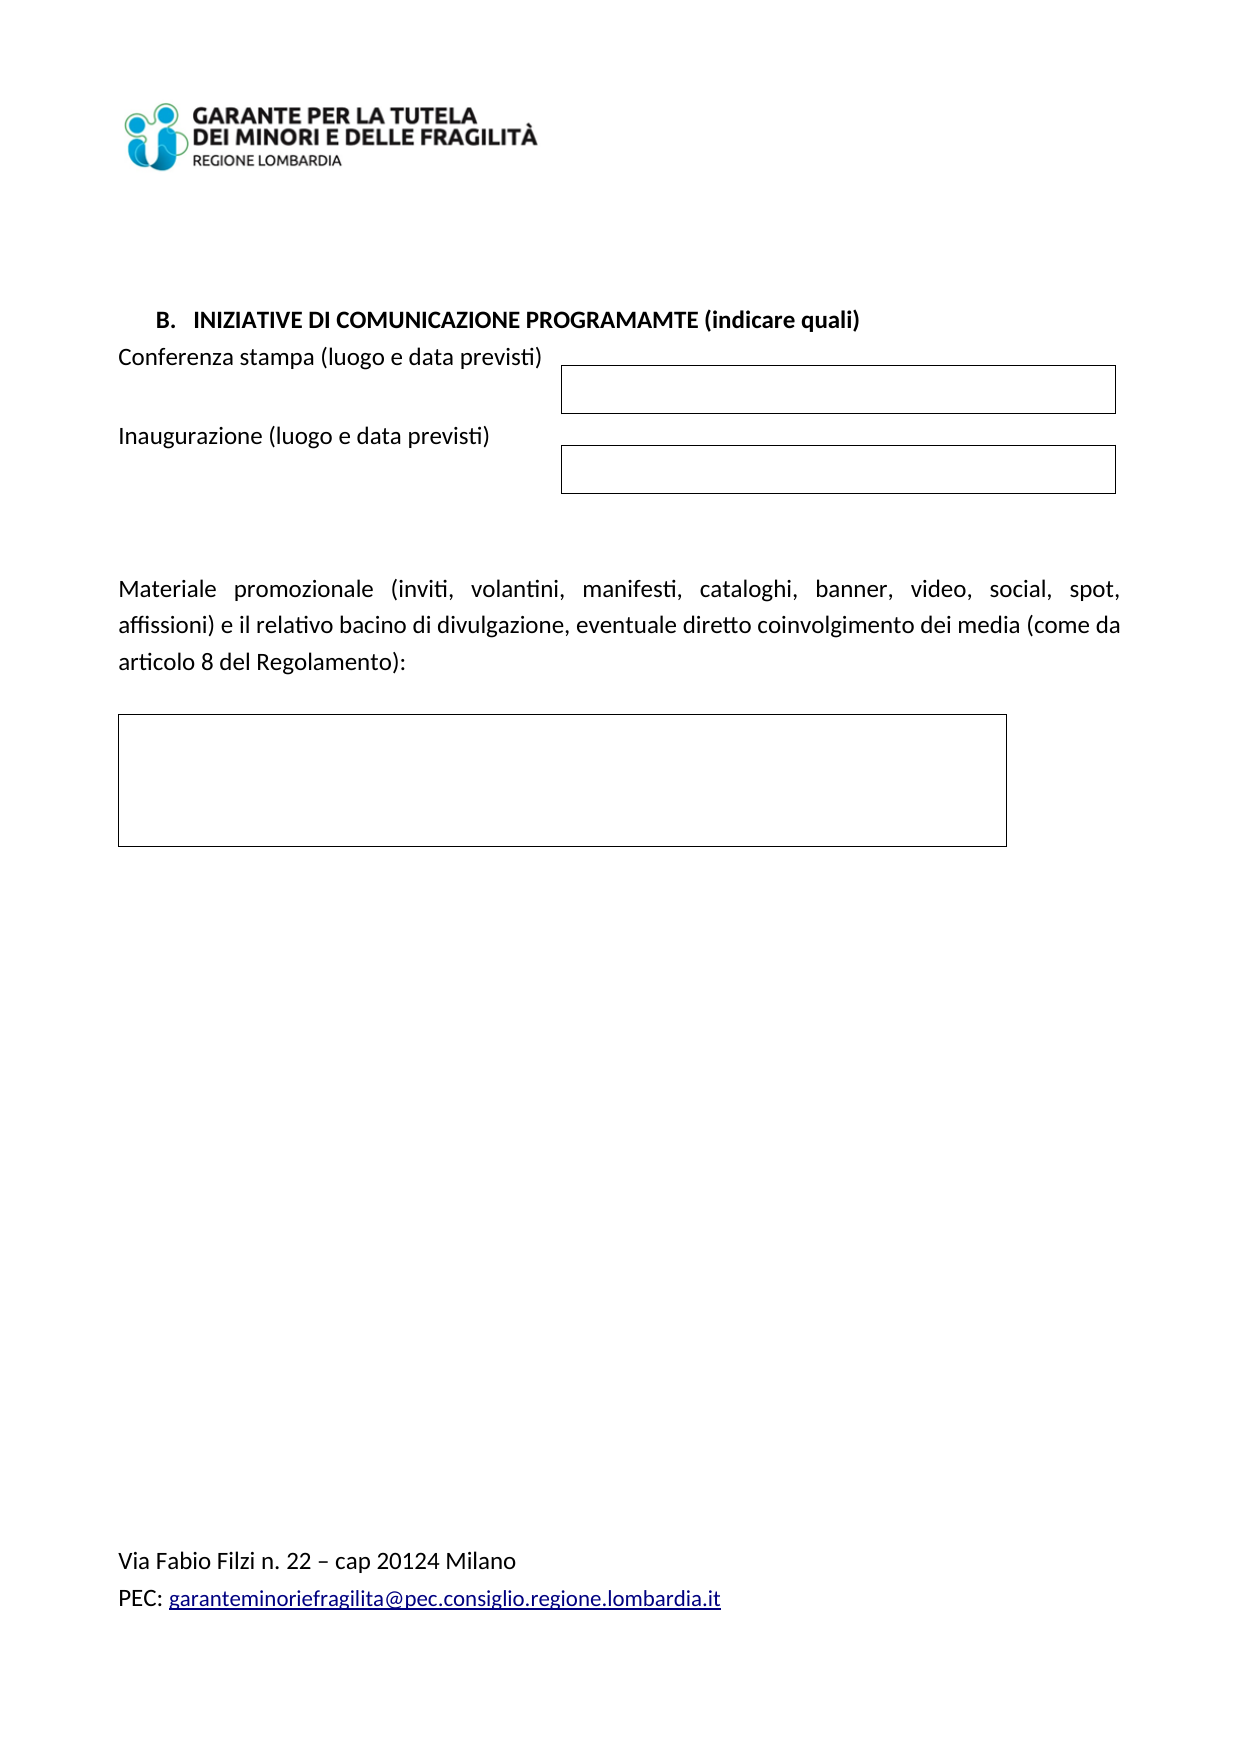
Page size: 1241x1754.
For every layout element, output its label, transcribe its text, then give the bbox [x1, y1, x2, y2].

text Materiale promozionale (inviti, volantini, manifesti, cataloghi, banner, video, social, spot, affissioni) e il relativo bacino di divulgazione, eventuale diretto coinvolgimento dei media (come da articolo 8 del Regolamento): [118, 573, 1122, 677]
text Conferenza stampa (luogo e data previsti) [118, 341, 1122, 414]
subtitle INIZIATIVE DI COMUNICAZIONE PROGRAMAMTE (indicare quali) [156, 304, 1122, 335]
text Inaugurazione (luogo e data previsti) [118, 420, 1122, 494]
